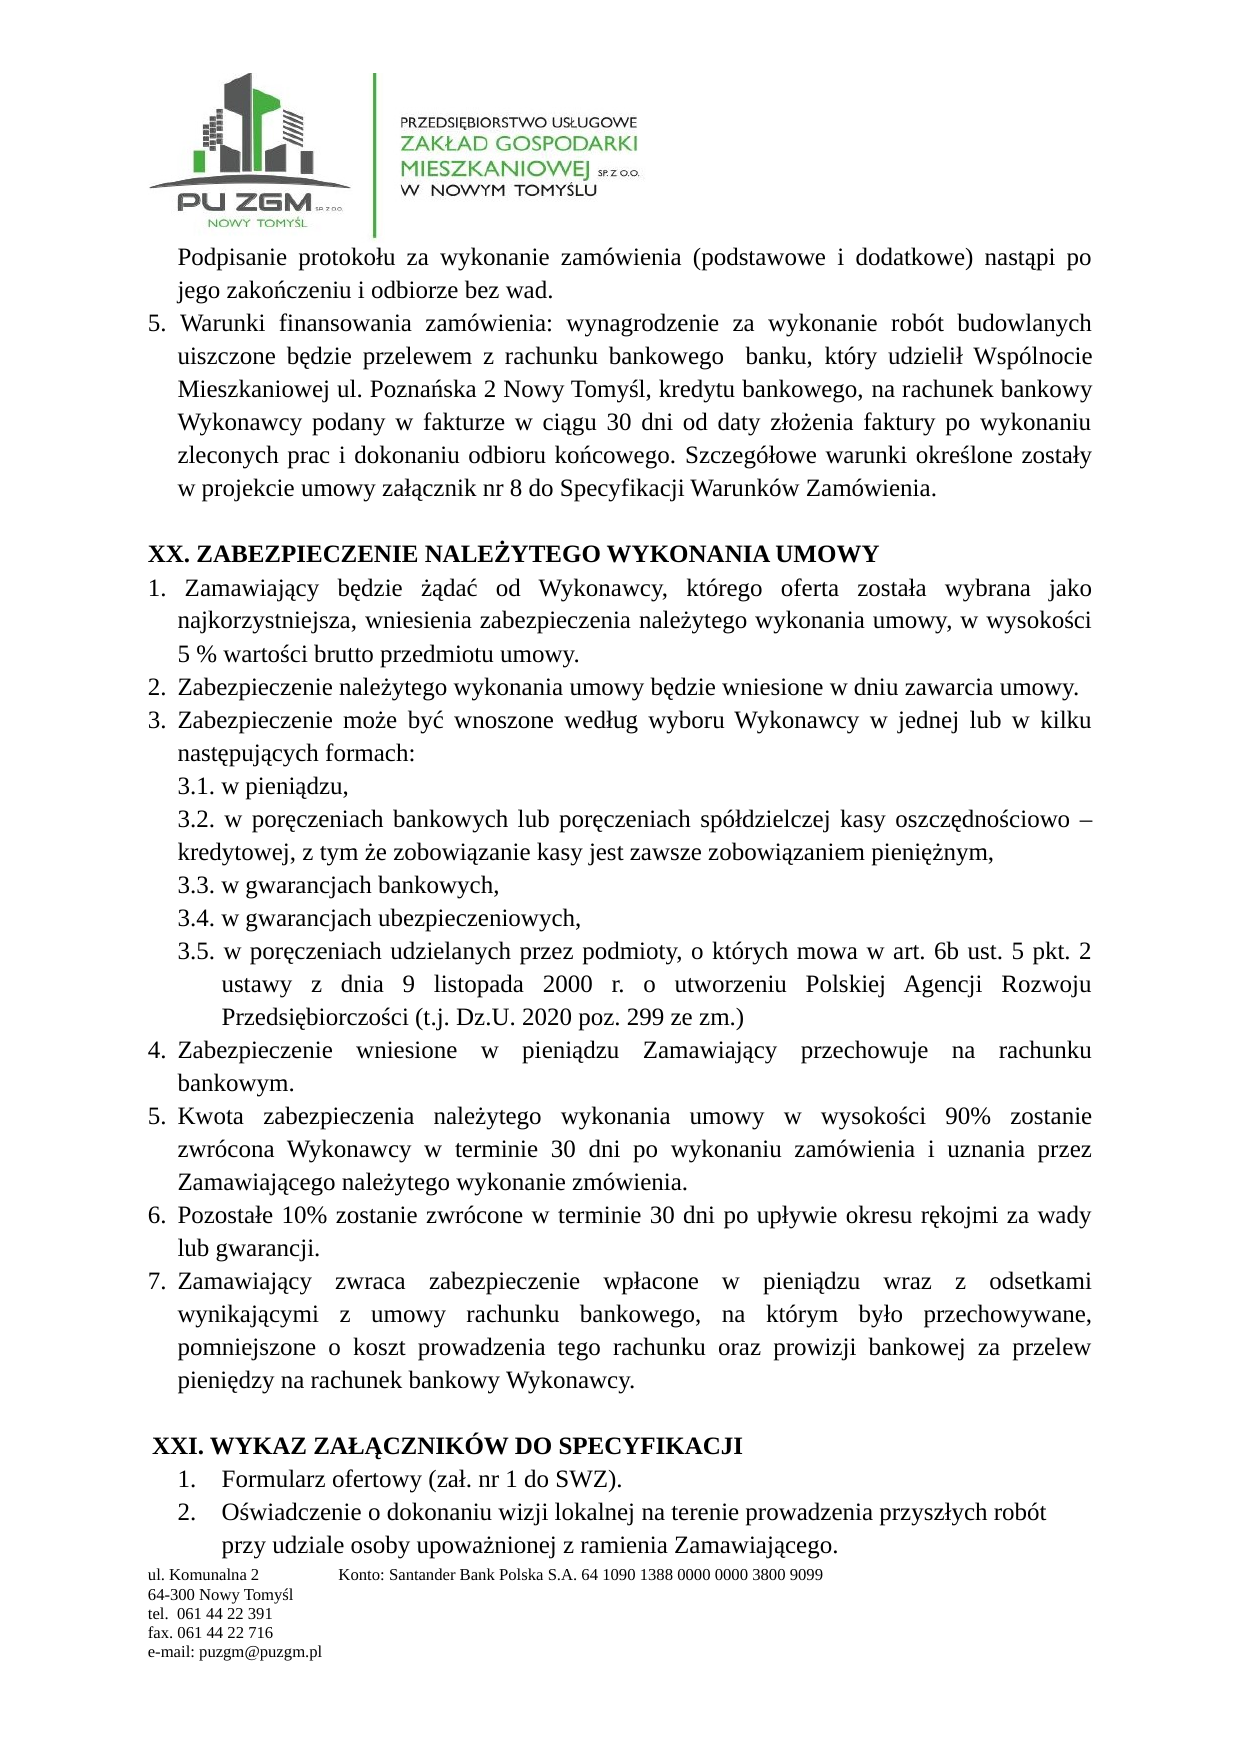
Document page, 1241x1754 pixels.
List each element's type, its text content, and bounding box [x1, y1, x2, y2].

text 7. Zamawiający zwraca zabezpieczenie wpłacone w pieniądzu wraz z odsetkami wynikającymi z umowy rachunku bankowego, na którym było przechowywane, pomniejszone o koszt prowadzenia tego rachunku oraz prowizji bankowej za przelew pieniędzy na rachunek bankowy Wykonawcy. [148, 1266, 1093, 1394]
text przy udziale osoby upoważnionej z ramienia Zamawiającego. [177, 1530, 1093, 1559]
text 5. Warunki finansowania zamówienia: wynagrodzenie za wykonanie robót budowlanych uiszczone będzie przelewem z rachunku bankowego banku, który udzielił Wspólnocie Mieszkaniowej ul. Poznańska 2 Nowy Tomyśl, kredytu bankowego, na rachunek bankowy Wykonawcy podany w fakturze w ciągu 30 dni od daty złożenia faktury po wykonaniu zleconych prac i dokonaniu odbioru końcowego. Szczegółowe warunki określone zostały w projekcie umowy załącznik nr 8 do Specyfikacji Warunków Zamówienia. [148, 308, 1093, 502]
text 4. Zabezpieczenie wniesione w pieniądzu Zamawiający przechowuje na rachunku bankowym. [148, 1035, 1093, 1097]
text XX. ZABEZPIECZENIE NALEŻYTEGO WYKONANIA UMOWY [148, 539, 1093, 568]
picture [147, 73, 655, 243]
text 5. Kwota zabezpieczenia należytego wykonania umowy w wysokości 90% zostanie zwrócona Wykonawcy w terminie 30 dni po wykonaniu zamówienia i uznania przez Zamawiającego należytego wykonanie zmówienia. [148, 1101, 1093, 1196]
text 2. Zabezpieczenie należytego wykonania umowy będzie wniesione w dniu zawarcia umowy. [148, 672, 1093, 700]
text 2. Oświadczenie o dokonaniu wizji lokalnej na terenie prowadzenia przyszłych robót [177, 1497, 1093, 1526]
text 3. Zabezpieczenie może być wnoszone według wyboru Wykonawcy w jednej lub w kilku następujących formach: [148, 705, 1093, 766]
text 3.4. w gwarancjach ubezpieczeniowych, [177, 903, 1093, 932]
text 3.2. w poręczeniach bankowych lub poręczeniach spółdzielczej kasy oszczędnościowo – kredytowej, z tym że zobowiązanie kasy jest zawsze zobowiązaniem pieniężnym, [177, 804, 1093, 866]
text 6. Pozostałe 10% zostanie zwrócone w terminie 30 dni po upływie okresu rękojmi za wady lub gwarancji. [148, 1200, 1093, 1262]
text 1. Zamawiający będzie żądać od Wykonawcy, którego oferta została wybrana jako najkorzystniejsza, wniesienia zabezpieczenia należytego wykonania umowy, w wysokości 5 % wartości brutto przedmiotu umowy. [148, 573, 1093, 667]
text Podpisanie protokołu za wykonanie zamówienia (podstawowe i dodatkowe) nastąpi po jego zakończeniu i odbiorze bez wad. [148, 242, 1093, 304]
text 3.3. w gwarancjach bankowych, [177, 870, 1093, 898]
text 3.1. w pieniądzu, [177, 771, 1093, 799]
text 1. Formularz ofertowy (zał. nr 1 do SWZ). [177, 1464, 1093, 1493]
text XXI. WYKAZ ZAŁĄCZNIKÓW DO SPECYFIKACJI [152, 1431, 1093, 1460]
text 3.5. w poręczeniach udzielanych przez podmioty, o których mowa w art. 6b ust. 5 pkt. 2 ustawy z dnia 9 listopada 2000 r. o utworzeniu Polskiej Agencji Rozwoju Przedsiębiorczości (t.j. Dz.U. 2020 poz. 299 ze zm.) [177, 936, 1093, 1031]
